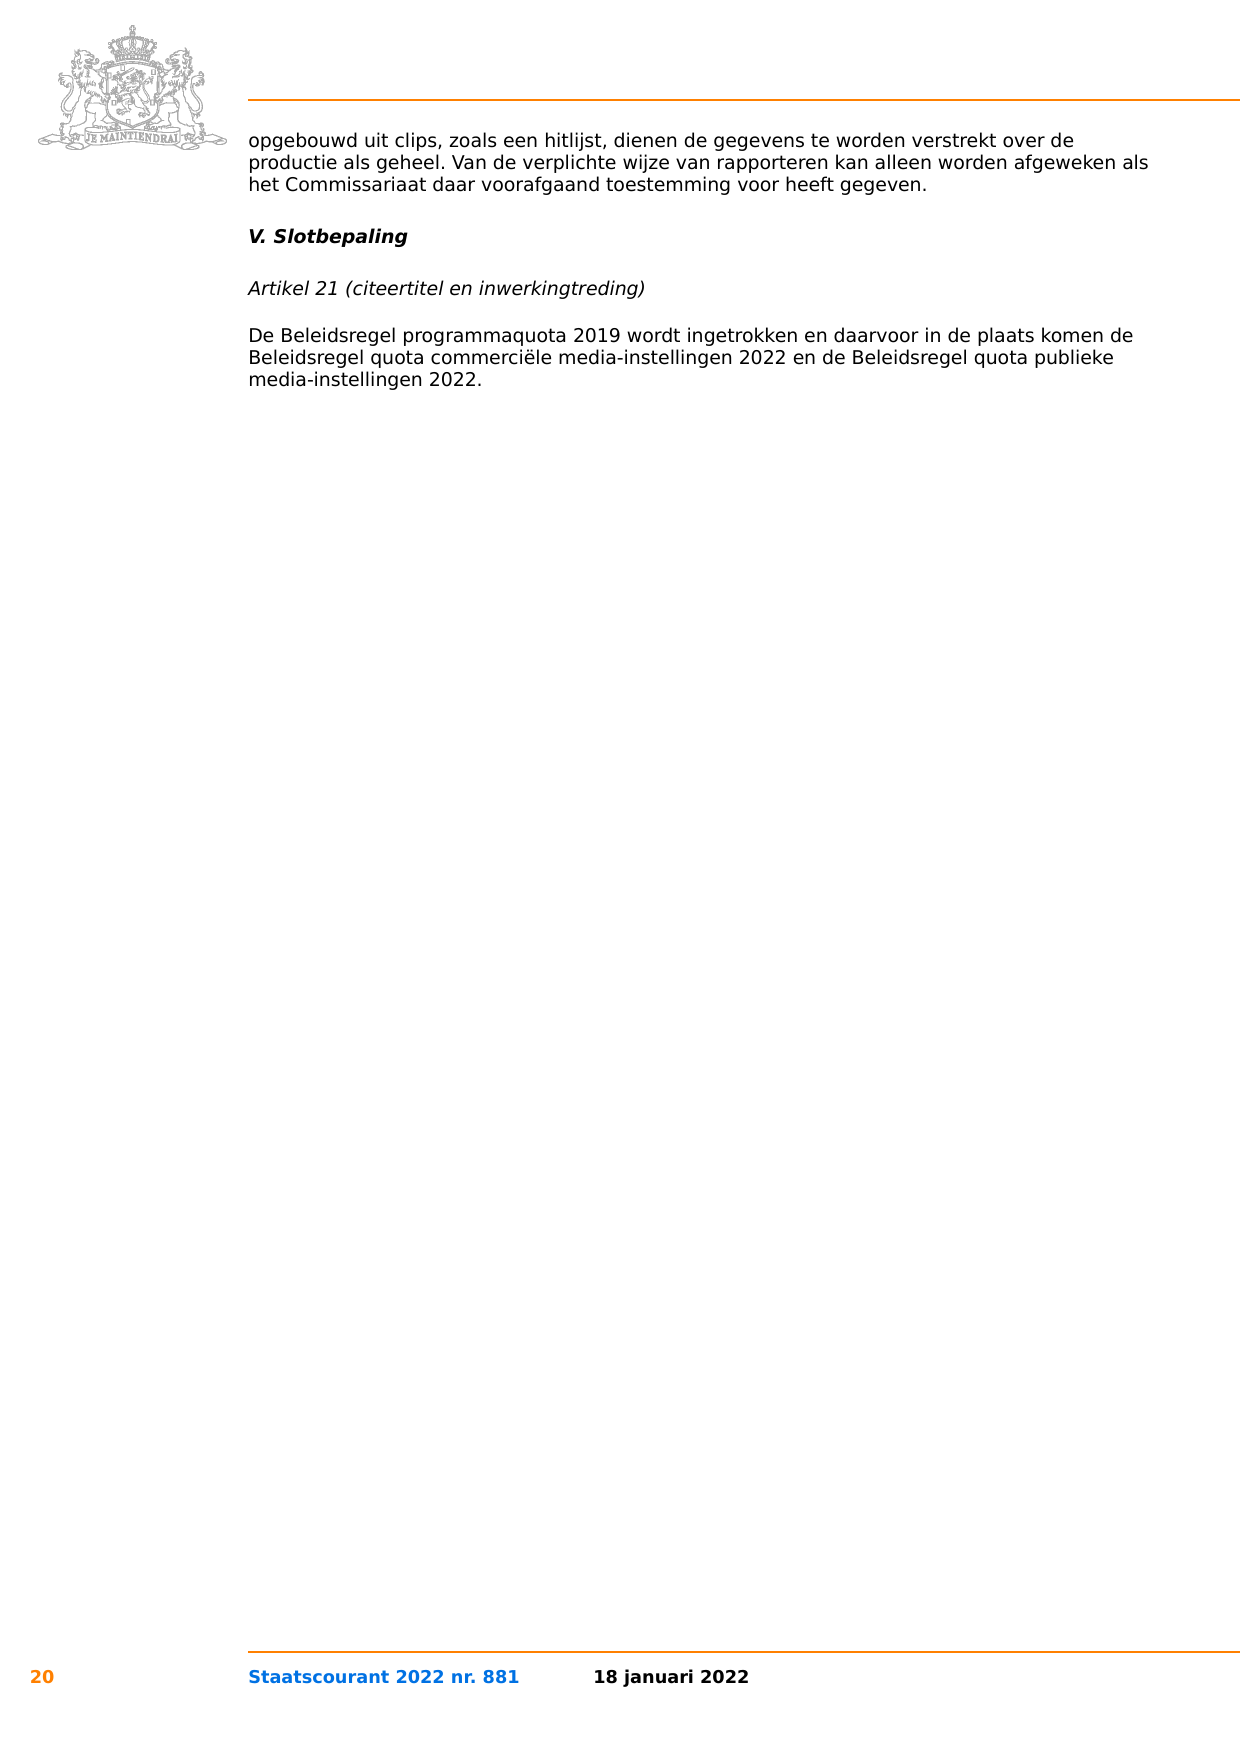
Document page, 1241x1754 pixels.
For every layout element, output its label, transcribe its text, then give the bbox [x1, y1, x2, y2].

text opgebouwd uit clips, zoals een hitlijst, dienen de gegevens te worden verstrekt over de productie als geheel. Van de verplichte wijze van rapporteren kan alleen worden afgeweken als het Commissariaat daar voorafgaand toestemming voor heeft gegeven. [248, 130, 1163, 196]
subtitle V. Slotbepaling [248, 226, 1163, 248]
subtitle Artikel 21 (citeertitel en inwerkingtreding) [248, 278, 1163, 300]
picture [38, 25, 227, 150]
text De Beleidsregel programmaquota 2019 wordt ingetrokken en daarvoor in de plaats komen de Beleidsregel quota commerciële media-instellingen 2022 en de Beleidsregel quota publieke media-instellingen 2022. [248, 325, 1163, 391]
